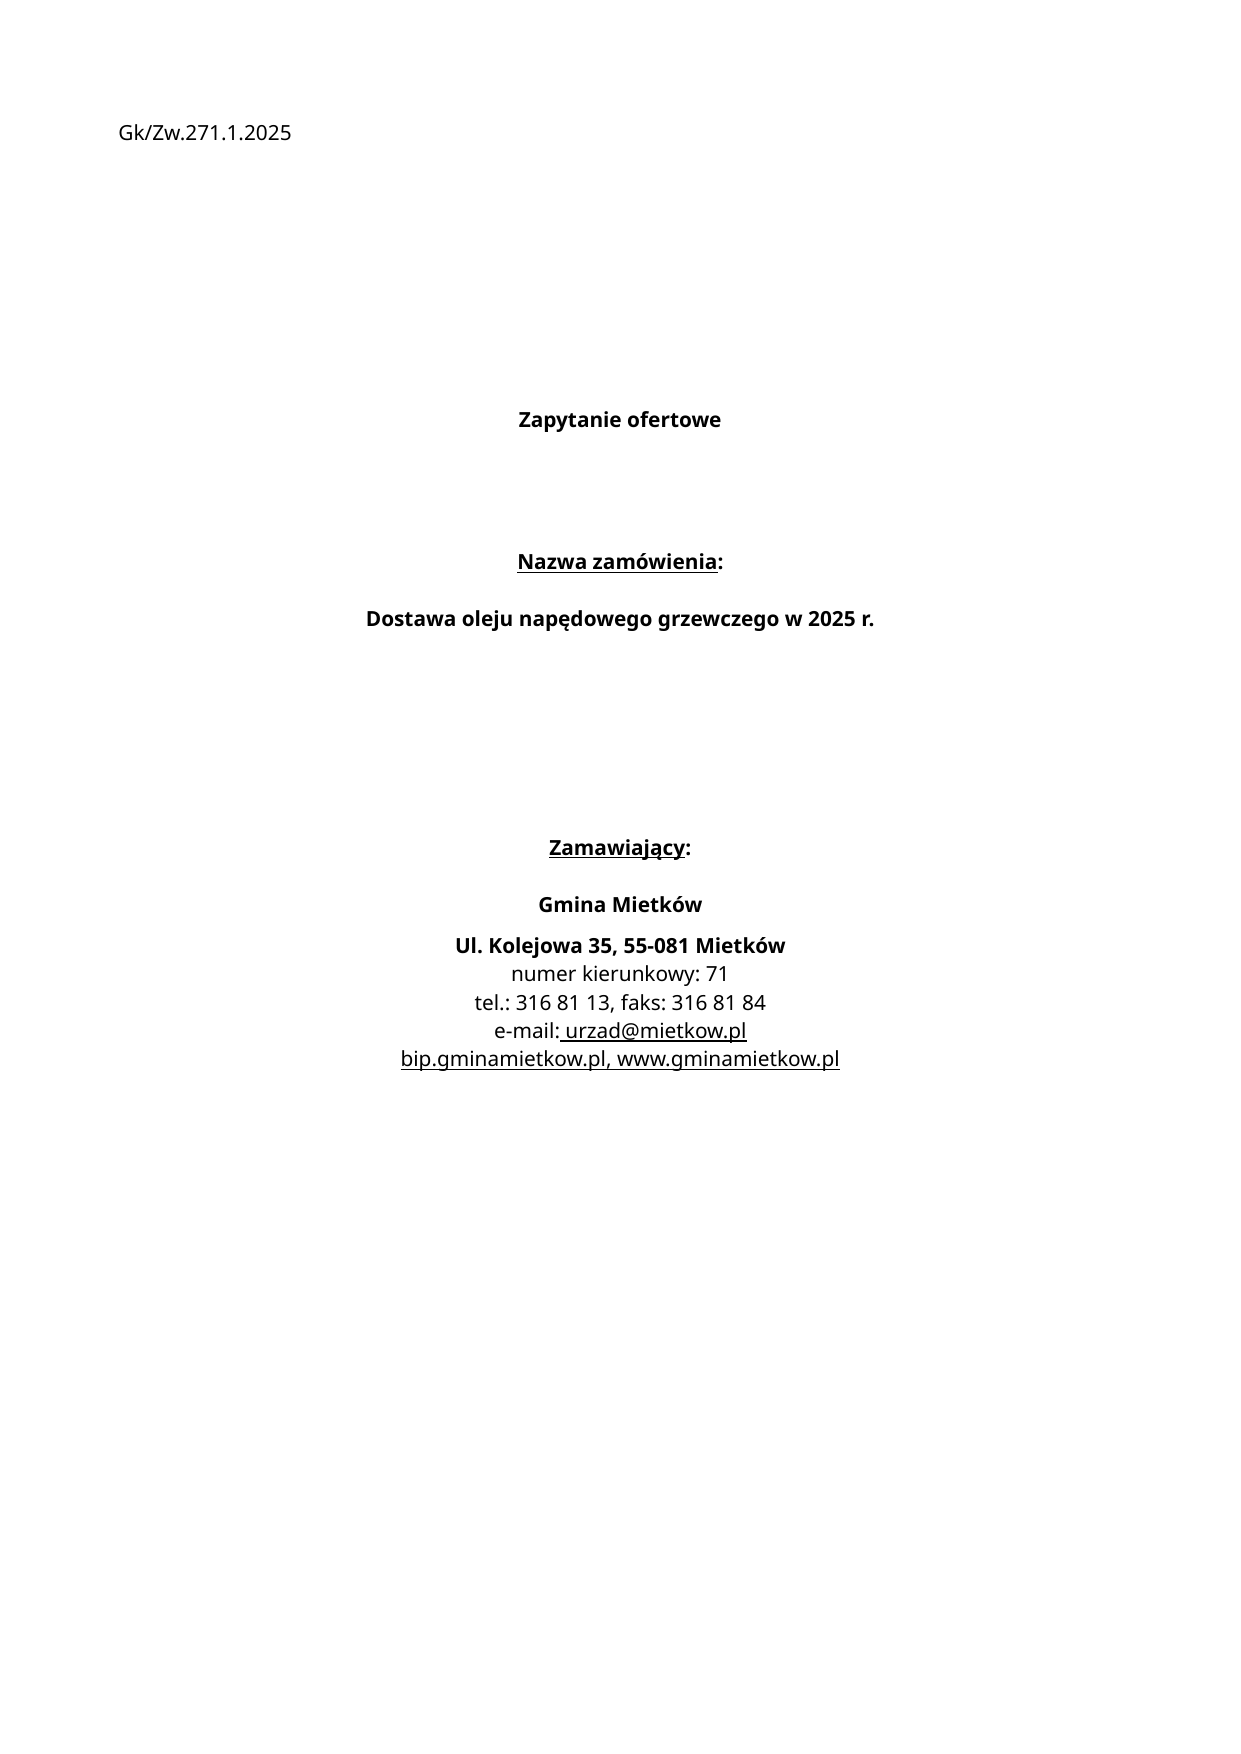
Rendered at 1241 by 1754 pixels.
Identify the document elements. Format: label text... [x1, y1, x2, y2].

text numer kierunkowy: 71 [118, 959, 1122, 988]
text bip.gminamietkow.pl, www.gminamietkow.pl [118, 1044, 1122, 1073]
text Zapytanie ofertowe [118, 405, 1122, 434]
text Zamawiający: [118, 833, 1122, 861]
text Ul. Kolejowa 35, 55-081 Mietków [118, 931, 1122, 959]
text Gmina Mietków [118, 890, 1122, 918]
text Dostawa oleju napędowego grzewczego w 2025 r. [118, 604, 1122, 633]
text tel.: 316 81 13, faks: 316 81 84 [118, 988, 1122, 1016]
text Gk/Zw.271.1.2025 [118, 118, 1122, 147]
text Nazwa zamówienia: [118, 547, 1122, 576]
text e-mail: urzad@mietkow.pl [118, 1016, 1122, 1044]
